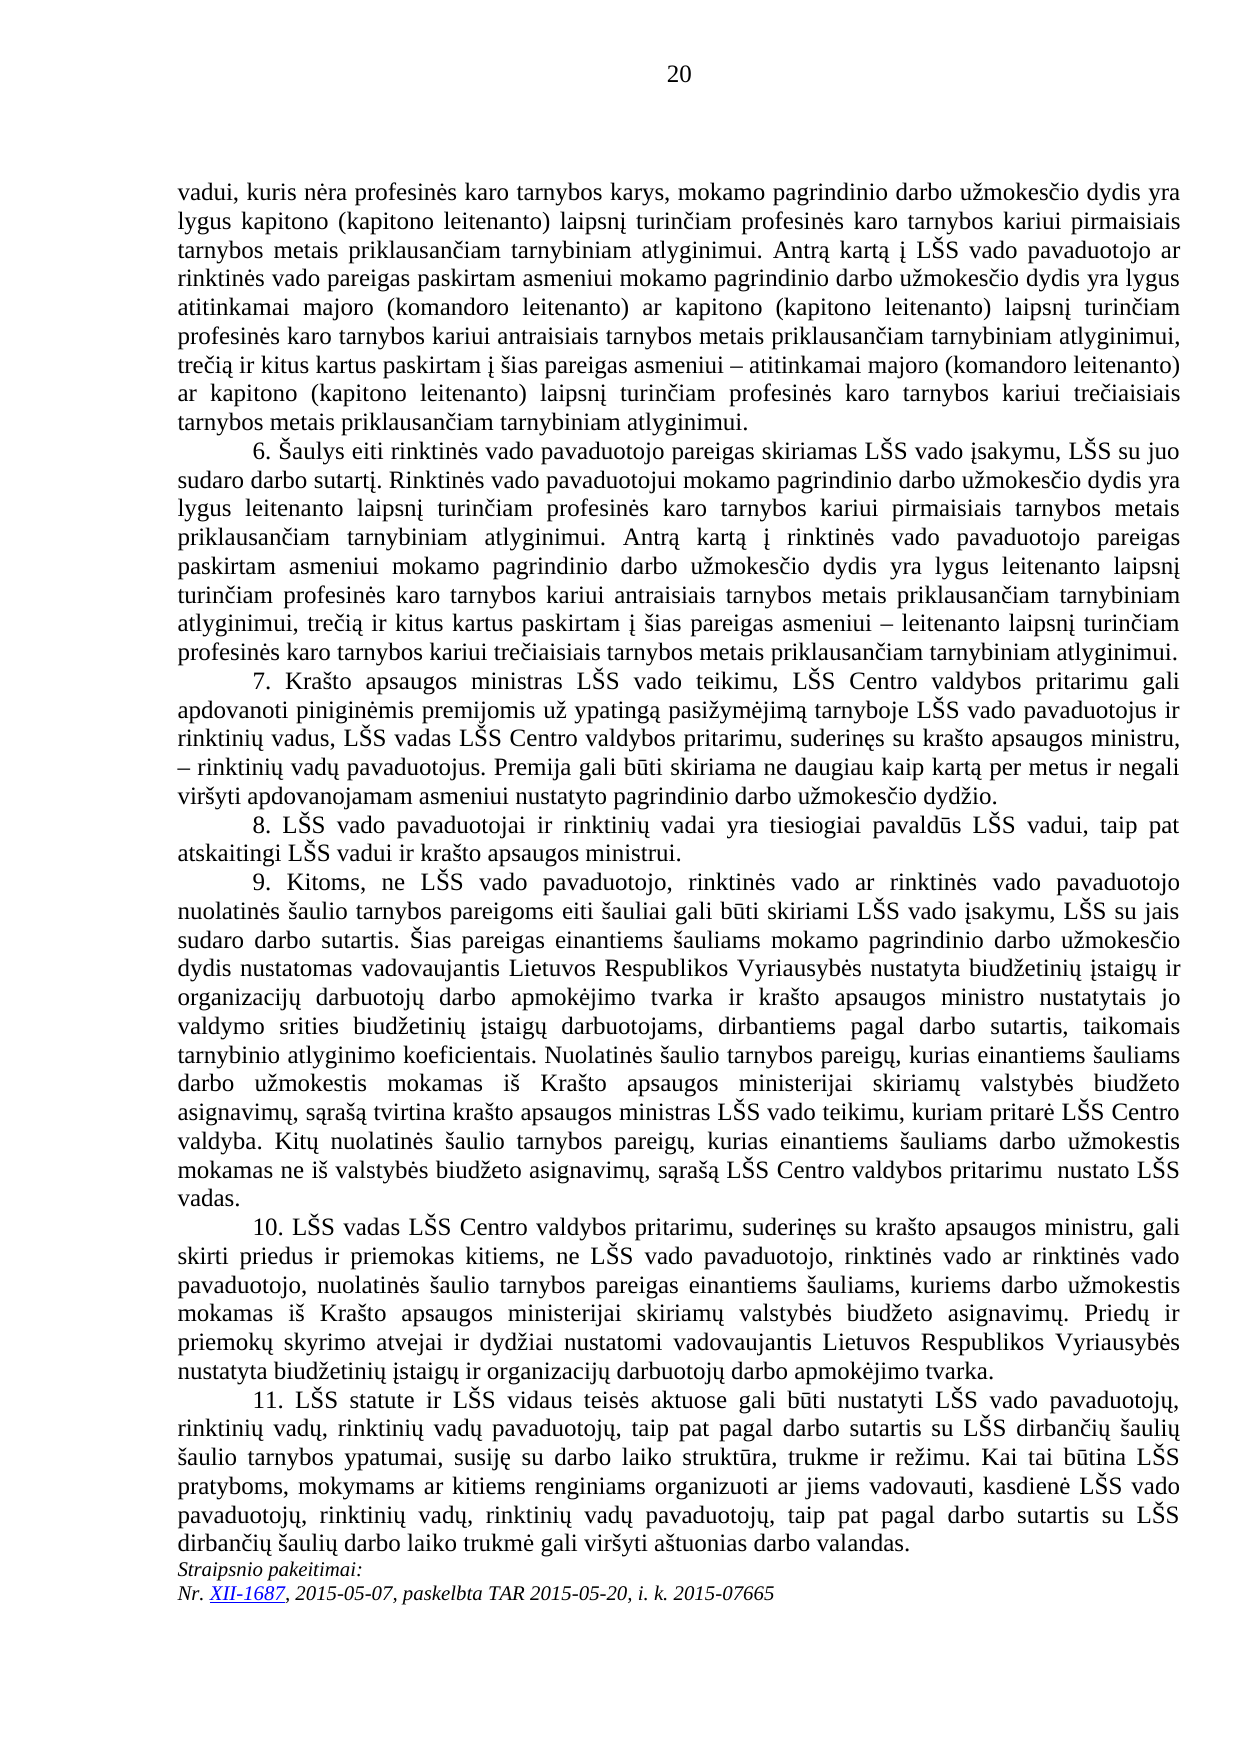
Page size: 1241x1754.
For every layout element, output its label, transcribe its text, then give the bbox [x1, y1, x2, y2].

text 8. LŠS vado pavaduotojai ir rinktinių vadai yra tiesiogiai pavaldūs LŠS vadui, taip pat atskaitingi LŠS vadui ir krašto apsaugos ministrui. [177, 810, 1181, 867]
text 11. LŠS statute ir LŠS vidaus teisės aktuose gali būti nustatyti LŠS vado pavaduotojų, rinktinių vadų, rinktinių vadų pavaduotojų, taip pat pagal darbo sutartis su LŠS dirbančių šaulių šaulio tarnybos ypatumai, susiję su darbo laiko struktūra, trukme ir režimu. Kai tai būtina LŠS pratyboms, mokymams ar kitiems renginiams organizuoti ar jiems vadovauti, kasdienė LŠS vado pavaduotojų, rinktinių vadų, rinktinių vadų pavaduotojų, taip pat pagal darbo sutartis su LŠS dirbančių šaulių darbo laiko trukmė gali viršyti aštuonias darbo valandas. [177, 1385, 1181, 1557]
text 6. Šaulys eiti rinktinės vado pavaduotojo pareigas skiriamas LŠS vado įsakymu, LŠS su juo sudaro darbo sutartį. Rinktinės vado pavaduotojui mokamo pagrindinio darbo užmokesčio dydis yra lygus leitenanto laipsnį turinčiam profesinės karo tarnybos kariui pirmaisiais tarnybos metais priklausančiam tarnybiniam atlyginimui. Antrą kartą į rinktinės vado pavaduotojo pareigas paskirtam asmeniui mokamo pagrindinio darbo užmokesčio dydis yra lygus leitenanto laipsnį turinčiam profesinės karo tarnybos kariui antraisiais tarnybos metais priklausančiam tarnybiniam atlyginimui, trečią ir kitus kartus paskirtam į šias pareigas asmeniui – leitenanto laipsnį turinčiam profesinės karo tarnybos kariui trečiaisiais tarnybos metais priklausančiam tarnybiniam atlyginimui. [177, 436, 1181, 666]
text 9. Kitoms, ne LŠS vado pavaduotojo, rinktinės vado ar rinktinės vado pavaduotojo nuolatinės šaulio tarnybos pareigoms eiti šauliai gali būti skiriami LŠS vado įsakymu, LŠS su jais sudaro darbo sutartis. Šias pareigas einantiems šauliams mokamo pagrindinio darbo užmokesčio dydis nustatomas vadovaujantis Lietuvos Respublikos Vyriausybės nustatyta biudžetinių įstaigų ir organizacijų darbuotojų darbo apmokėjimo tvarka ir krašto apsaugos ministro nustatytais jo valdymo srities biudžetinių įstaigų darbuotojams, dirbantiems pagal darbo sutartis, taikomais tarnybinio atlyginimo koeficientais. Nuolatinės šaulio tarnybos pareigų, kurias einantiems šauliams darbo užmokestis mokamas iš Krašto apsaugos ministerijai skiriamų valstybės biudžeto asignavimų, sąrašą tvirtina krašto apsaugos ministras LŠS vado teikimu, kuriam pritarė LŠS Centro valdyba. Kitų nuolatinės šaulio tarnybos pareigų, kurias einantiems šauliams darbo užmokestis mokamas ne iš valstybės biudžeto asignavimų, sąrašą LŠS Centro valdybos pritarimu nustato LŠS vadas. [177, 867, 1181, 1212]
text Nr. XII-1687, 2015-05-07, paskelbta TAR 2015-05-20, i. k. 2015-07665 [177, 1581, 1181, 1605]
text 10. LŠS vadas LŠS Centro valdybos pritarimu, suderinęs su krašto apsaugos ministru, gali skirti priedus ir priemokas kitiems, ne LŠS vado pavaduotojo, rinktinės vado ar rinktinės vado pavaduotojo, nuolatinės šaulio tarnybos pareigas einantiems šauliams, kuriems darbo užmokestis mokamas iš Krašto apsaugos ministerijai skiriamų valstybės biudžeto asignavimų. Priedų ir priemokų skyrimo atvejai ir dydžiai nustatomi vadovaujantis Lietuvos Respublikos Vyriausybės nustatyta biudžetinių įstaigų ir organizacijų darbuotojų darbo apmokėjimo tvarka. [177, 1212, 1181, 1385]
text vadui, kuris nėra profesinės karo tarnybos karys, mokamo pagrindinio darbo užmokesčio dydis yra lygus kapitono (kapitono leitenanto) laipsnį turinčiam profesinės karo tarnybos kariui pirmaisiais tarnybos metais priklausančiam tarnybiniam atlyginimui. Antrą kartą į LŠS vado pavaduotojo ar rinktinės vado pareigas paskirtam asmeniui mokamo pagrindinio darbo užmokesčio dydis yra lygus atitinkamai majoro (komandoro leitenanto) ar kapitono (kapitono leitenanto) laipsnį turinčiam profesinės karo tarnybos kariui antraisiais tarnybos metais priklausančiam tarnybiniam atlyginimui, trečią ir kitus kartus paskirtam į šias pareigas asmeniui – atitinkamai majoro (komandoro leitenanto) ar kapitono (kapitono leitenanto) laipsnį turinčiam profesinės karo tarnybos kariui trečiaisiais tarnybos metais priklausančiam tarnybiniam atlyginimui. [177, 177, 1181, 436]
text 7. Krašto apsaugos ministras LŠS vado teikimu, LŠS Centro valdybos pritarimu gali apdovanoti piniginėmis premijomis už ypatingą pasižymėjimą tarnyboje LŠS vado pavaduotojus ir rinktinių vadus, LŠS vadas LŠS Centro valdybos pritarimu, suderinęs su krašto apsaugos ministru, – rinktinių vadų pavaduotojus. Premija gali būti skiriama ne daugiau kaip kartą per metus ir negali viršyti apdovanojamam asmeniui nustatyto pagrindinio darbo užmokesčio dydžio. [177, 666, 1181, 810]
text Straipsnio pakeitimai: [177, 1557, 1181, 1581]
